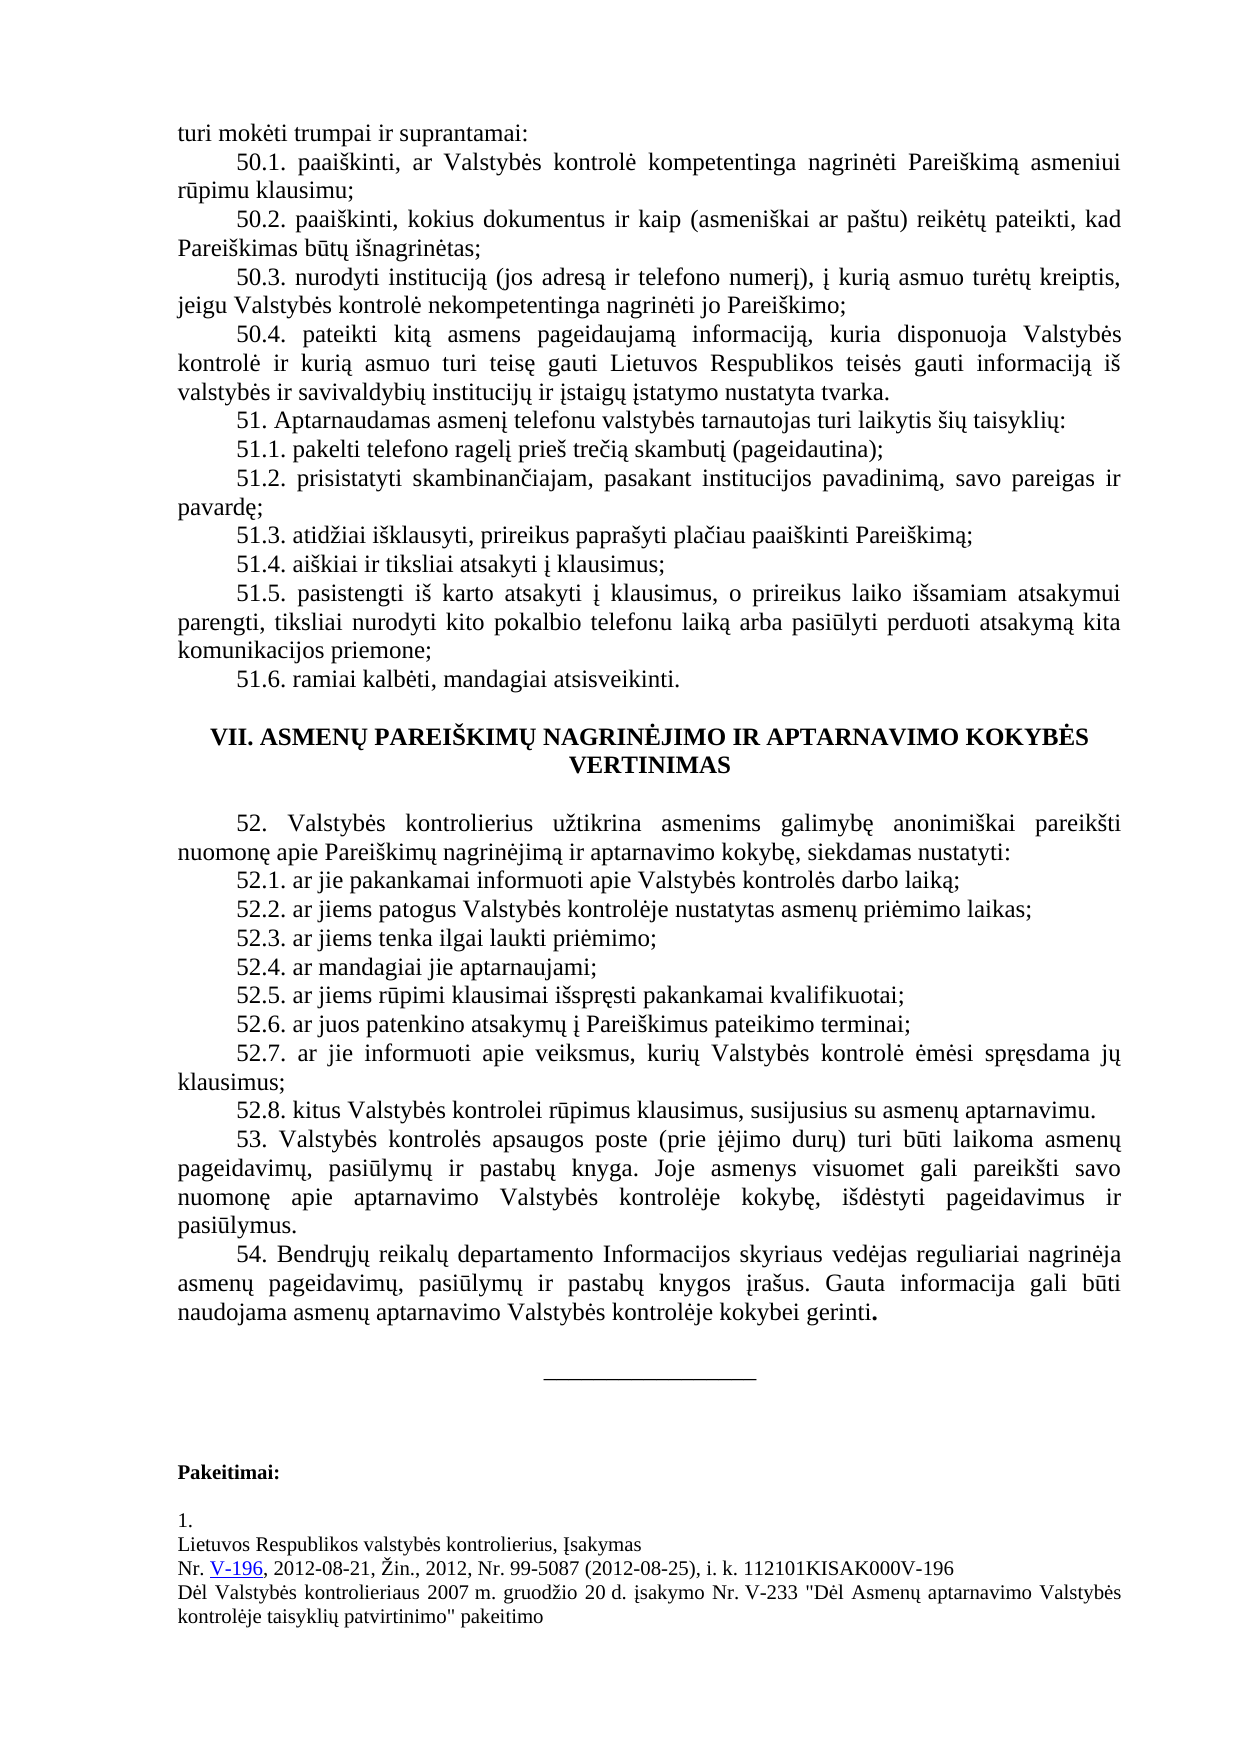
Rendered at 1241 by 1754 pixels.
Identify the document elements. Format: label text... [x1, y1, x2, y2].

text 50.4. pateikti kitą asmens pageidaujamą informaciją, kuria disponuoja Valstybės kontrolė ir kurią asmuo turi teisę gauti Lietuvos Respublikos teisės gauti informaciją iš valstybės ir savivaldybių institucijų ir įstaigų įstatymo nustatyta tvarka. [177, 319, 1122, 406]
text 51.2. prisistatyti skambinančiajam, pasakant institucijos pavadinimą, savo pareigas ir pavardę; [177, 463, 1122, 521]
text 50.1. paaiškinti, ar Valstybės kontrolė kompetentinga nagrinėti Pareiškimą asmeniui rūpimu klausimu; [177, 147, 1122, 204]
text 51.1. pakelti telefono ragelį prieš trečią skambutį (pageidautina); [177, 434, 1122, 463]
text _________________ [177, 1354, 1122, 1383]
text 50.2. paaiškinti, kokius dokumentus ir kaip (asmeniškai ar paštu) reikėtų pateikti, kad Pareiškimas būtų išnagrinėtas; [177, 204, 1122, 262]
text 52. Valstybės kontrolierius užtikrina asmenims galimybę anonimiškai pareikšti nuomonę apie Pareiškimų nagrinėjimą ir aptarnavimo kokybę, siekdamas nustatyti: [177, 808, 1122, 866]
text 52.1. ar jie pakankamai informuoti apie Valstybės kontrolės darbo laiką; [177, 866, 1122, 894]
text 52.3. ar jiems tenka ilgai laukti priėmimo; [177, 923, 1122, 952]
text 52.8. kitus Valstybės kontrolei rūpimus klausimus, susijusius su asmenų aptarnavimu. [177, 1096, 1122, 1124]
text 51.5. pasistengti iš karto atsakyti į klausimus, o prireikus laiko išsamiam atsakymui parengti, tiksliai nurodyti kito pokalbio telefonu laiką arba pasiūlyti perduoti atsakymą kita komunikacijos priemone; [177, 578, 1122, 664]
text 52.4. ar mandagiai jie aptarnaujami; [177, 952, 1122, 981]
text 52.2. ar jiems patogus Valstybės kontrolėje nustatytas asmenų priėmimo laikas; [177, 894, 1122, 923]
text turi mokėti trumpai ir suprantamai: [177, 118, 1122, 147]
text Dėl Valstybės kontrolieriaus 2007 m. gruodžio 20 d. įsakymo Nr. V-233 "Dėl Asmenų aptarnavimo Valstybės kontrolėje taisyklių patvirtinimo" pakeitimo [177, 1580, 1122, 1628]
text Pakeitimai: [177, 1460, 1122, 1484]
text 51.4. aiškiai ir tiksliai atsakyti į klausimus; [177, 549, 1122, 578]
text 51.6. ramiai kalbėti, mandagiai atsisveikinti. [177, 664, 1122, 693]
text Nr. V-196, 2012-08-21, Žin., 2012, Nr. 99-5087 (2012-08-25), i. k. 112101KISAK000V-196 [177, 1556, 1122, 1580]
text 1. [177, 1508, 1122, 1532]
text VII. ASMENŲ PAREIŠKIMŲ NAGRINĖJIMO IR APTARNAVIMO KOKYBĖS VERTINIMAS [177, 722, 1122, 779]
text 52.6. ar juos patenkino atsakymų į Pareiškimus pateikimo terminai; [177, 1009, 1122, 1038]
text 51. Aptarnaudamas asmenį telefonu valstybės tarnautojas turi laikytis šių taisyklių: [177, 406, 1122, 434]
text 52.5. ar jiems rūpimi klausimai išspręsti pakankamai kvalifikuotai; [177, 981, 1122, 1009]
text Lietuvos Respublikos valstybės kontrolierius, Įsakymas [177, 1532, 1122, 1556]
text 53. Valstybės kontrolės apsaugos poste (prie įėjimo durų) turi būti laikoma asmenų pageidavimų, pasiūlymų ir pastabų knyga. Joje asmenys visuomet gali pareikšti savo nuomonę apie aptarnavimo Valstybės kontrolėje kokybę, išdėstyti pageidavimus ir pasiūlymus. [177, 1124, 1122, 1239]
text 51.3. atidžiai išklausyti, prireikus paprašyti plačiau paaiškinti Pareiškimą; [177, 521, 1122, 549]
text 50.3. nurodyti instituciją (jos adresą ir telefono numerį), į kurią asmuo turėtų kreiptis, jeigu Valstybės kontrolė nekompetentinga nagrinėti jo Pareiškimo; [177, 262, 1122, 319]
text 54. Bendrųjų reikalų departamento Informacijos skyriaus vedėjas reguliariai nagrinėja asmenų pageidavimų, pasiūlymų ir pastabų knygos įrašus. Gauta informacija gali būti naudojama asmenų aptarnavimo Valstybės kontrolėje kokybei gerinti. [177, 1239, 1122, 1326]
text 52.7. ar jie informuoti apie veiksmus, kurių Valstybės kontrolė ėmėsi spręsdama jų klausimus; [177, 1038, 1122, 1096]
